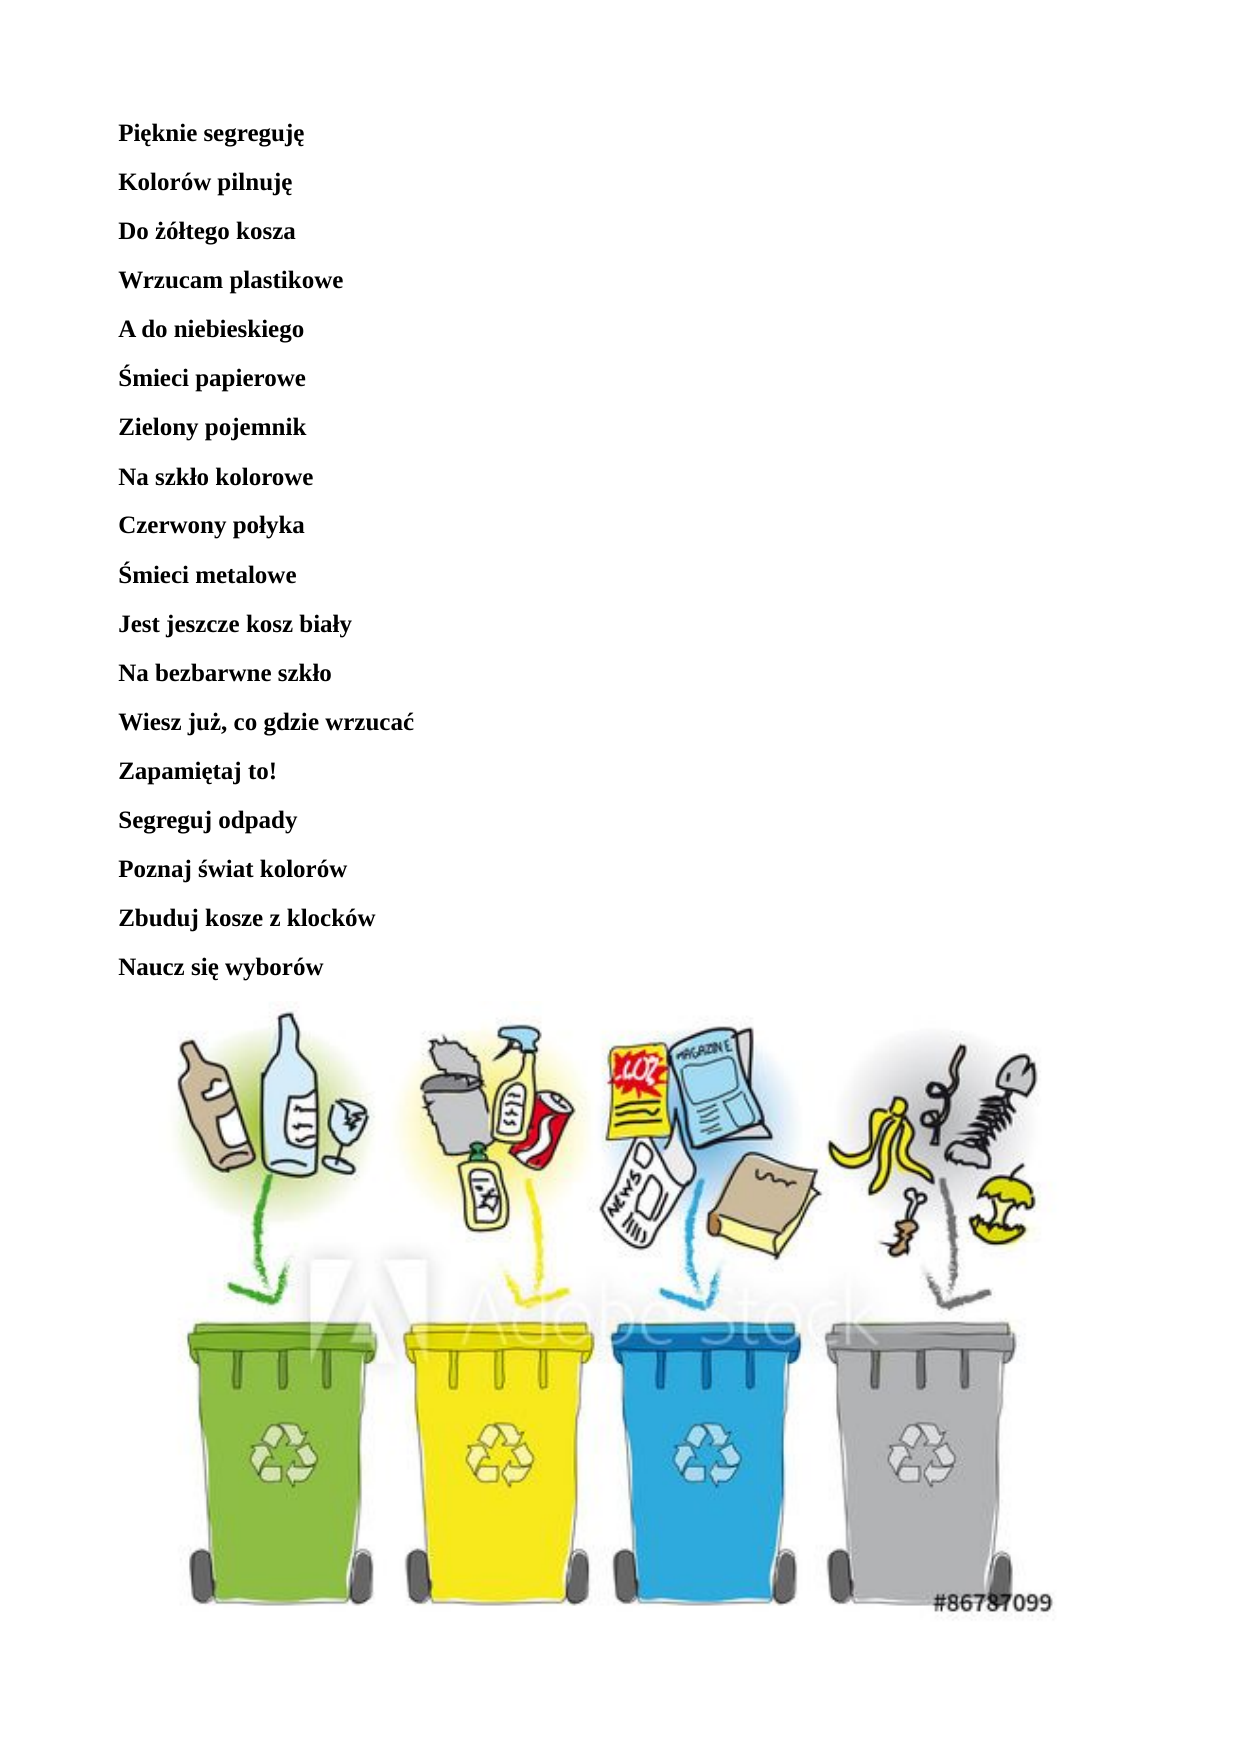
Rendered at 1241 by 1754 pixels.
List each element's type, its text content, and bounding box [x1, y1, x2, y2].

text A do niebieskiego [118, 314, 1122, 343]
text Poznaj świat kolorów [118, 854, 1122, 883]
text Wiesz już, co gdzie wrzucać [118, 707, 1122, 736]
text Na szkło kolorowe [118, 462, 1122, 490]
text Zielony pojemnik [118, 412, 1122, 441]
text Kolorów pilnuję [118, 167, 1122, 196]
text Śmieci metalowe [118, 560, 1122, 588]
text Do żółtego kosza [118, 216, 1122, 245]
text Naucz się wyborów [118, 952, 1122, 981]
text Zbuduj kosze z klocków [118, 903, 1122, 932]
text Wrzucam plastikowe [118, 265, 1122, 294]
text Śmieci papierowe [118, 363, 1122, 392]
text Zapamiętaj to! [118, 756, 1122, 785]
text Na bezbarwne szkło [118, 658, 1122, 687]
text Pięknie segreguję [118, 118, 1122, 147]
text Jest jeszcze kosz biały [118, 609, 1122, 637]
picture [118, 1001, 1064, 1623]
text Segreguj odpady [118, 805, 1122, 834]
text Czerwony połyka [118, 511, 1122, 539]
